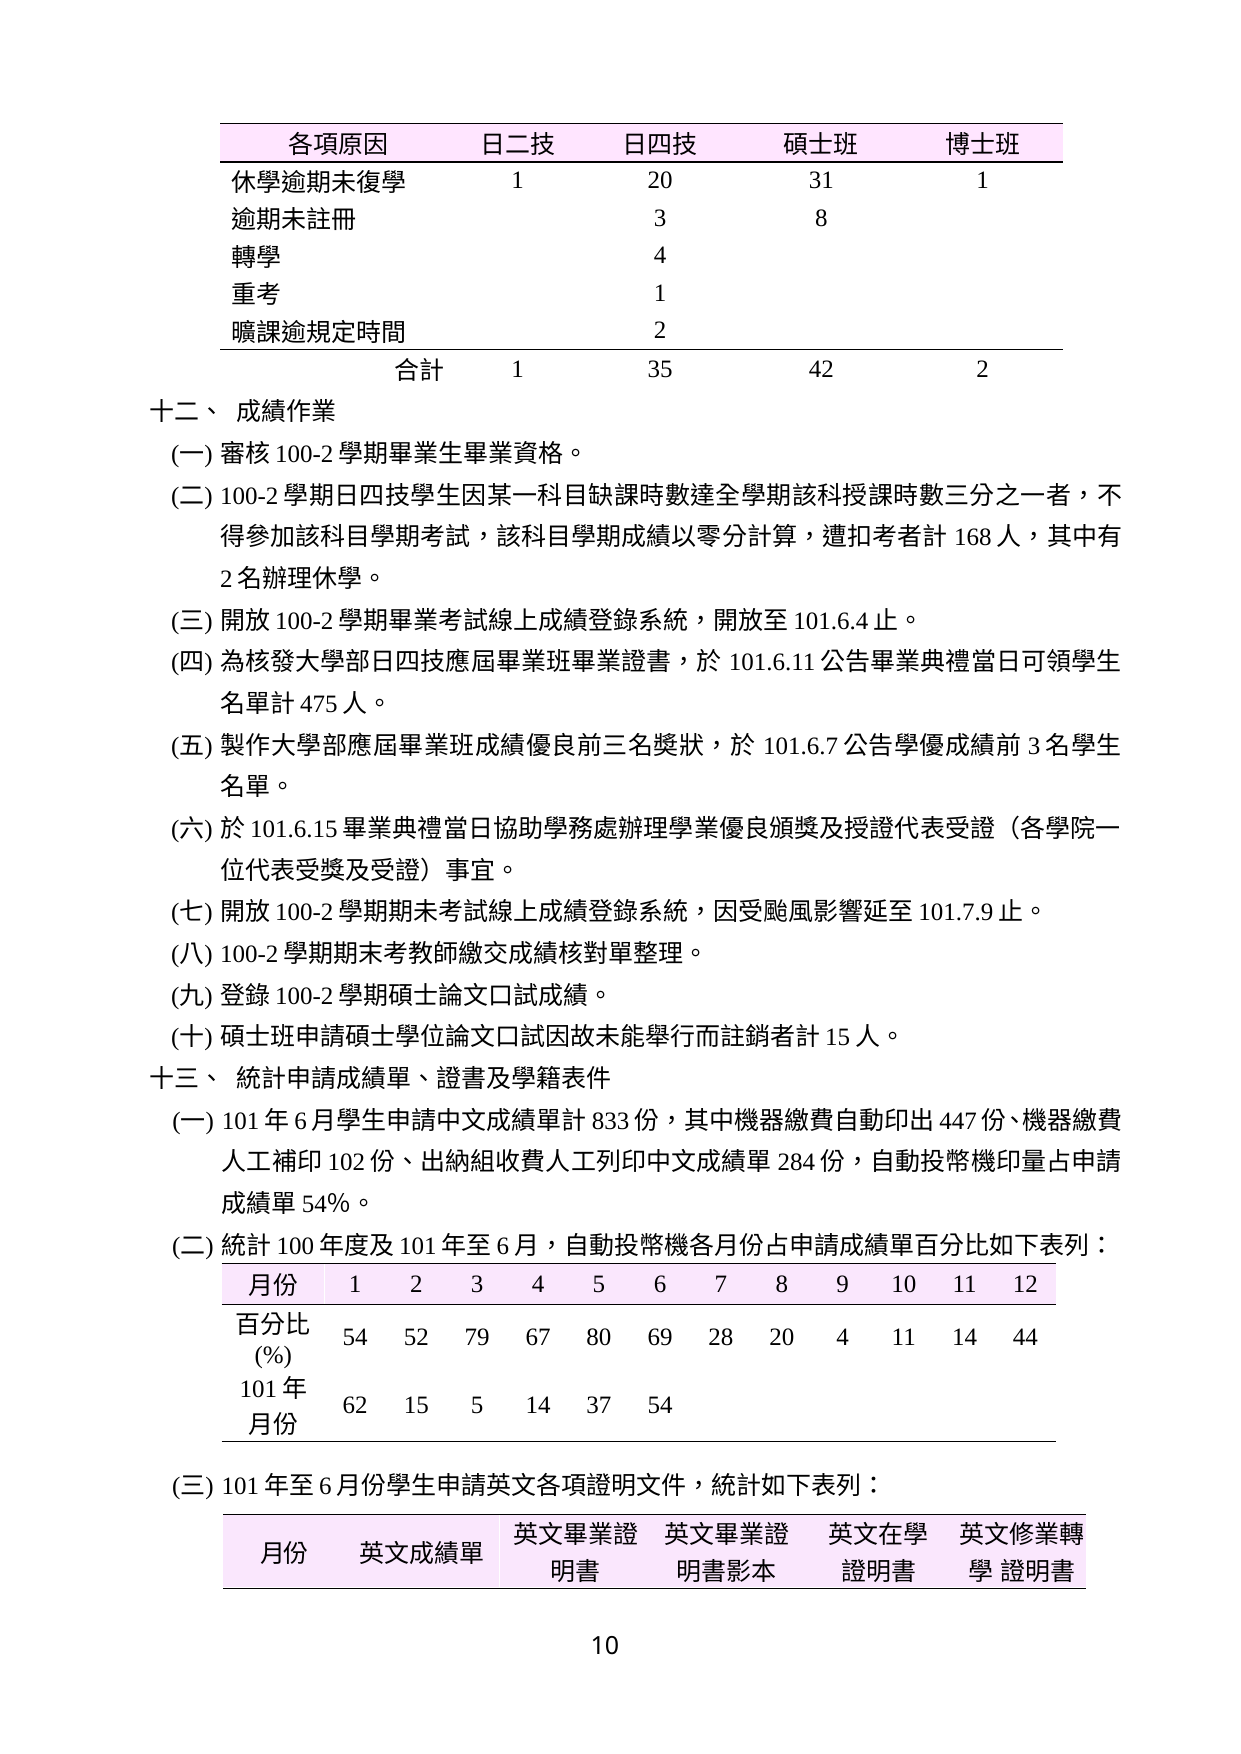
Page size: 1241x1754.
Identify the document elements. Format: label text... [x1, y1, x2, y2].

table_cell 2 [902, 350, 1063, 387]
table_header 2 [385, 1264, 446, 1304]
table_cell 28 [690, 1305, 751, 1369]
table_cell 31 [741, 163, 902, 199]
table_cell 轉學 [220, 236, 456, 274]
table_header 12 [995, 1264, 1056, 1304]
table_header 英文修業轉學 證明書 [954, 1515, 1086, 1587]
table_cell 5 [446, 1369, 507, 1441]
list 101年6月學生申請中文成績單計833份，其中機器繳費自動印出447份、機器繳費人工補印102份、出納組收費人工列印中文成績單284份，自動投幣機印量占申請成績單54％。 [172, 1096, 1122, 1221]
table_header 1 [325, 1264, 385, 1304]
table_header 10 [873, 1264, 934, 1304]
table_cell [751, 1369, 812, 1441]
table_header 11 [934, 1264, 995, 1304]
table_cell 4 [579, 236, 741, 274]
list 100-2學期期末考教師繳交成績核對單整理。 [171, 929, 1122, 971]
table_cell 曠課逾規定時間 [220, 311, 456, 349]
table_cell [690, 1369, 751, 1441]
table_cell 37 [568, 1369, 629, 1441]
table_cell 3 [579, 199, 741, 236]
table_cell 79 [446, 1305, 507, 1369]
table_cell 15 [385, 1369, 446, 1441]
table_header 9 [812, 1264, 873, 1304]
table_cell 11 [873, 1305, 934, 1369]
table_cell 62 [325, 1369, 385, 1441]
table_cell 67 [507, 1305, 568, 1369]
table_cell [456, 236, 579, 274]
table_cell [902, 311, 1063, 349]
table_cell 101年月份 [222, 1369, 324, 1441]
list 審核100-2學期畢業生畢業資格。 [171, 429, 1122, 471]
table_cell 14 [507, 1369, 568, 1441]
table_cell 4 [812, 1305, 873, 1369]
table_header 6 [629, 1264, 690, 1304]
table_cell [456, 274, 579, 311]
table_header 5 [568, 1264, 629, 1304]
table_header 英文畢業證明書 [500, 1515, 651, 1587]
table_cell 42 [741, 350, 902, 387]
table_cell 8 [741, 199, 902, 236]
list 成績作業 [149, 387, 1122, 429]
table_cell 合計 [220, 350, 456, 387]
table_cell 69 [629, 1305, 690, 1369]
table_cell 1 [579, 274, 741, 311]
table_cell [995, 1369, 1056, 1441]
table_cell 百分比(%) [222, 1305, 324, 1369]
table_cell [934, 1369, 995, 1441]
list 於101.6.15畢業典禮當日協助學務處辦理學業優良頒獎及授證代表受證（各學院一位代表受獎及受證）事宜。 [171, 804, 1122, 887]
table_cell 1 [902, 163, 1063, 199]
list 100-2學期日四技學生因某一科目缺課時數達全學期該科授課時數三分之一者，不得參加該科目學期考試，該科目學期成績以零分計算，遭扣考者計168人，其中有2名辦理休學。 [171, 471, 1122, 596]
table_header 4 [507, 1264, 568, 1304]
table_cell [902, 236, 1063, 274]
table_cell 1 [456, 163, 579, 199]
table_header 英文畢業證明書影本 [651, 1515, 803, 1587]
table_cell 54 [325, 1305, 385, 1369]
list 開放100-2學期畢業考試線上成績登錄系統，開放至101.6.4止。 [171, 596, 1122, 637]
table_cell [456, 311, 579, 349]
table_cell 54 [629, 1369, 690, 1441]
table_cell 52 [385, 1305, 446, 1369]
table_cell 20 [751, 1305, 812, 1369]
table_header 各項原因 [220, 124, 456, 161]
table_cell [741, 311, 902, 349]
table_header 日四技 [579, 124, 741, 161]
table_header 月份 [223, 1515, 348, 1587]
table_cell 20 [579, 163, 741, 199]
table_header 7 [690, 1264, 751, 1304]
table_header 碩士班 [741, 124, 902, 161]
table_header 英文成績單 [348, 1515, 499, 1587]
list 碩士班申請碩士學位論文口試因故未能舉行而註銷者計15人。 [171, 1012, 1122, 1054]
table_cell 80 [568, 1305, 629, 1369]
list 統計100年度及101年至6月，自動投幣機各月份占申請成績單百分比如下表列： [172, 1221, 1122, 1262]
table_cell 14 [934, 1305, 995, 1369]
table_cell [902, 274, 1063, 311]
list 統計申請成績單、證書及學籍表件 [149, 1054, 1122, 1096]
table_header 英文在學 證明書 [803, 1515, 954, 1587]
table_cell 逾期未註冊 [220, 199, 456, 236]
table_header 月份 [222, 1264, 324, 1304]
list 為核發大學部日四技應屆畢業班畢業證書，於101.6.11公告畢業典禮當日可領學生名單計475人。 [171, 637, 1122, 721]
table_cell 1 [456, 350, 579, 387]
list 開放100-2學期期未考試線上成績登錄系統，因受颱風影響延至101.7.9止。 [171, 887, 1122, 929]
table_header 8 [751, 1264, 812, 1304]
table_header 博士班 [902, 124, 1063, 161]
list 製作大學部應屆畢業班成績優良前三名奬狀，於101.6.7公告學優成績前3名學生名單。 [171, 721, 1122, 804]
table_cell [741, 236, 902, 274]
table_cell [741, 274, 902, 311]
list 登錄100-2學期碩士論文口試成績。 [171, 971, 1122, 1012]
table_cell 44 [995, 1305, 1056, 1369]
table_header 日二技 [456, 124, 579, 161]
table_header 3 [446, 1264, 507, 1304]
table_cell [812, 1369, 873, 1441]
list 101年至6月份學生申請英文各項證明文件，統計如下表列： [172, 1461, 1122, 1503]
table_cell 35 [579, 350, 741, 387]
table_cell 重考 [220, 274, 456, 311]
table_cell 休學逾期未復學 [220, 163, 456, 199]
table_cell [873, 1369, 934, 1441]
table_cell [456, 199, 579, 236]
table_cell [902, 199, 1063, 236]
table_cell 2 [579, 311, 741, 349]
